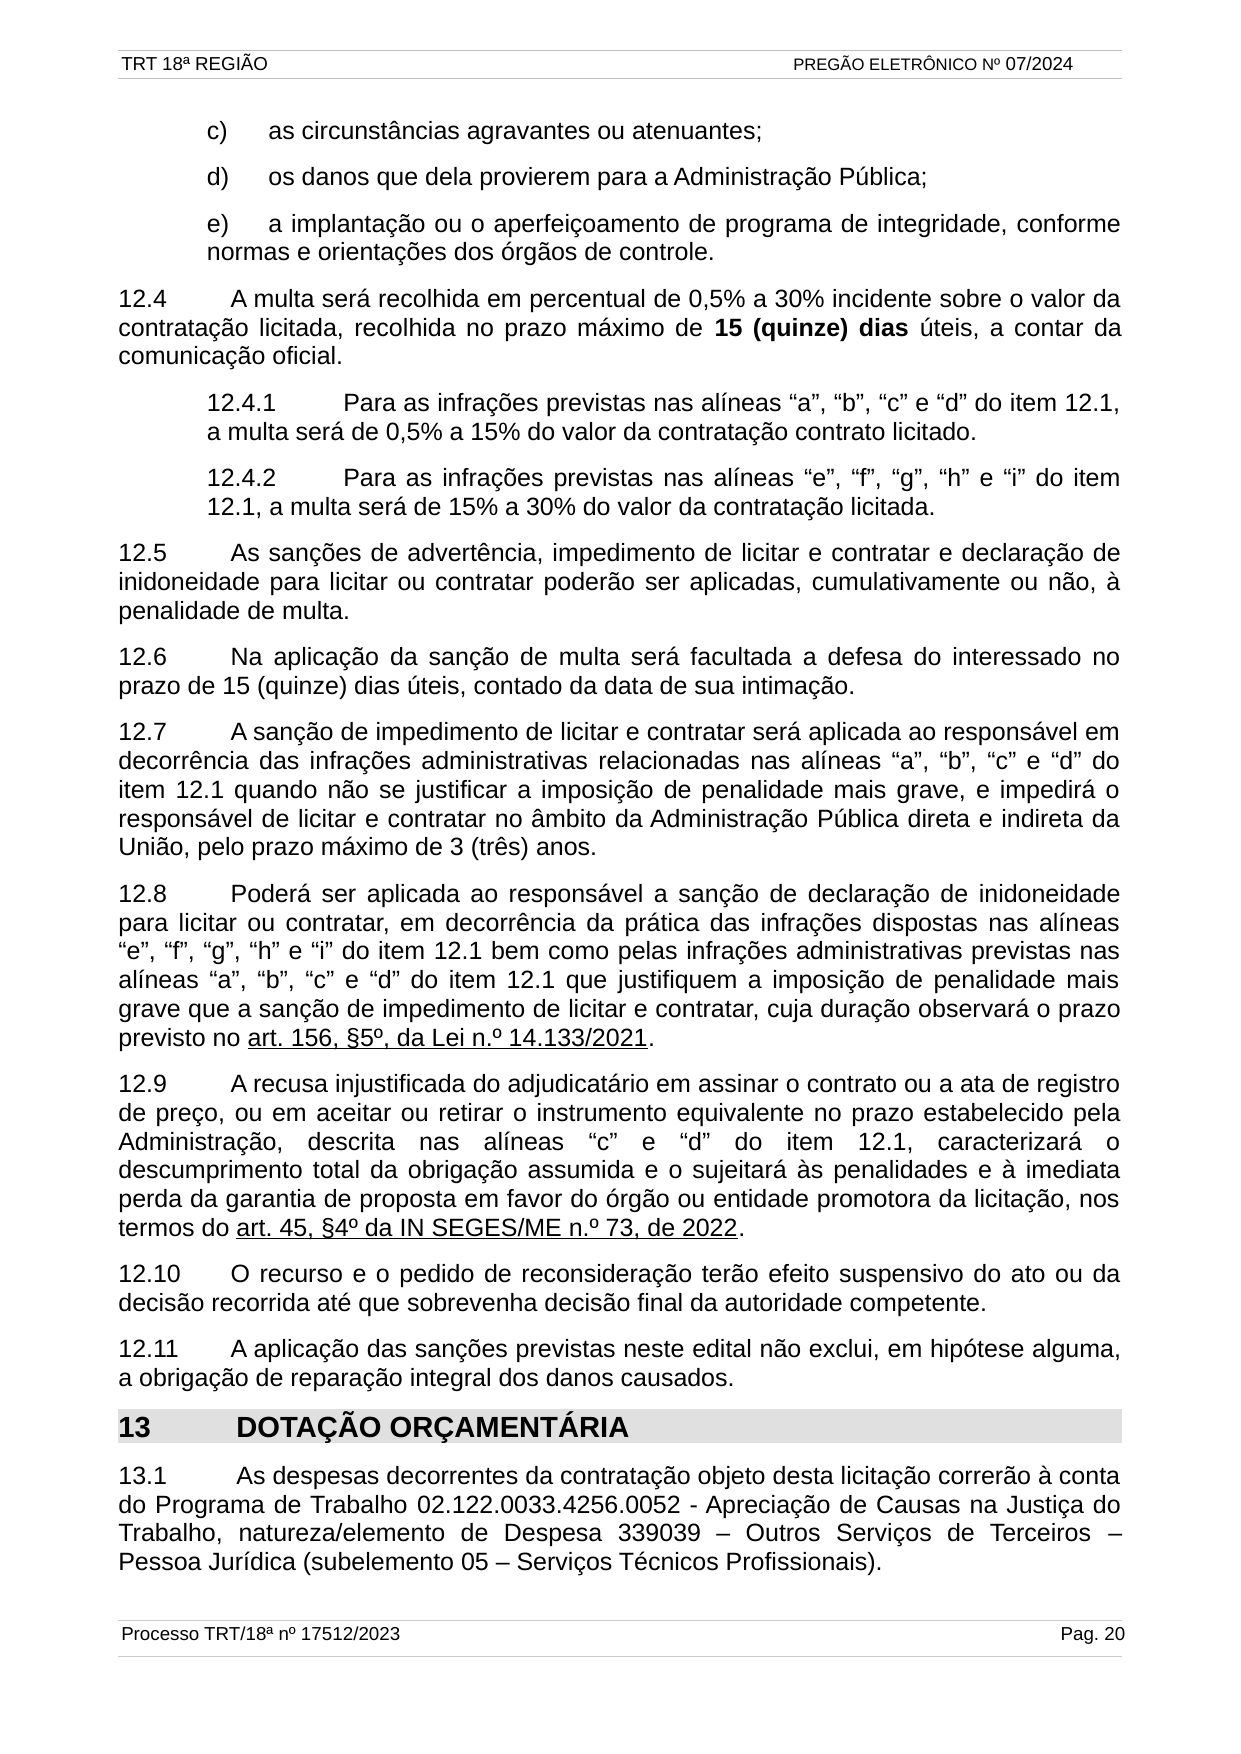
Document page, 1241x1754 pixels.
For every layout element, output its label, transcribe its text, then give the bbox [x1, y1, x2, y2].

text 12.4.1 Para as infrações previstas nas alíneas “a”, “b”, “c” e “d” do item 12.1, a multa será de 0,5% a 15% do valor da contratação contrato licitado. [207, 388, 1122, 445]
text 12.11 A aplicação das sanções previstas neste edital não exclui, em hipótese alguma, a obrigação de reparação integral dos danos causados. [118, 1334, 1122, 1392]
text d) os danos que dela provierem para a Administração Pública; [207, 162, 1122, 191]
text 12.5 As sanções de advertência, impedimento de licitar e contratar e declaração de inidoneidade para licitar ou contratar poderão ser aplicadas, cumulativamente ou não, à penalidade de multa. [118, 538, 1122, 624]
text 13 DOTAÇÃO ORÇAMENTÁRIA [118, 1409, 1122, 1443]
text 12.4.2 Para as infrações previstas nas alíneas “e”, “f”, “g”, “h” e “i” do item 12.1, a multa será de 15% a 30% do valor da contratação licitada. [207, 463, 1122, 520]
text 12.8 Poderá ser aplicada ao responsável a sanção de declaração de inidoneidade para licitar ou contratar, em decorrência da prática das infrações dispostas nas alíneas “e”, “f”, “g”, “h” e “i” do item 12.1 bem como pelas infrações administrativas previstas nas alíneas “a”, “b”, “c” e “d” do item 12.1 que justifiquem a imposição de penalidade mais grave que a sanção de impedimento de licitar e contratar, cuja duração observará o prazo previsto no art. 156, §5º, da Lei n.º 14.133/2021. [118, 879, 1122, 1051]
text 12.7 A sanção de impedimento de licitar e contratar será aplicada ao responsável em decorrência das infrações administrativas relacionadas nas alíneas “a”, “b”, “c” e “d” do item 12.1 quando não se justificar a imposição de penalidade mais grave, e impedirá o responsável de licitar e contratar no âmbito da Administração Pública direta e indireta da União, pelo prazo máximo de 3 (três) anos. [118, 717, 1122, 861]
text 13.1 As despesas decorrentes da contratação objeto desta licitação correrão à conta do Programa de Trabalho 02.122.0033.4256.0052 - Apreciação de Causas na Justiça do Trabalho, natureza/elemento de Despesa 339039 – Outros Serviços de Terceiros – Pessoa Jurídica (subelemento 05 – Serviços Técnicos Profissionais). [118, 1461, 1122, 1576]
text 12.4 A multa será recolhida em percentual de 0,5% a 30% incidente sobre o valor da contratação licitada, recolhida no prazo máximo de 15 (quinze) dias úteis, a contar da comunicação oficial. [118, 284, 1122, 370]
text c) as circunstâncias agravantes ou atenuantes; [207, 116, 1122, 144]
text 12.9 A recusa injustificada do adjudicatário em assinar o contrato ou a ata de registro de preço, ou em aceitar ou retirar o instrumento equivalente no prazo estabelecido pela Administração, descrita nas alíneas “c” e “d” do item 12.1, caracterizará o descumprimento total da obrigação assumida e o sujeitará às penalidades e à imediata perda da garantia de proposta em favor do órgão ou entidade promotora da licitação, nos termos do art. 45, §4º da IN SEGES/ME n.º 73, de 2022. [118, 1069, 1122, 1241]
text e) a implantação ou o aperfeiçoamento de programa de integridade, conforme normas e orientações dos órgãos de controle. [207, 208, 1122, 266]
text 12.6 Na aplicação da sanção de multa será facultada a defesa do interessado no prazo de 15 (quinze) dias úteis, contado da data de sua intimação. [118, 642, 1122, 699]
text 12.10 O recurso e o pedido de reconsideração terão efeito suspensivo do ato ou da decisão recorrida até que sobrevenha decisão final da autoridade competente. [118, 1259, 1122, 1317]
